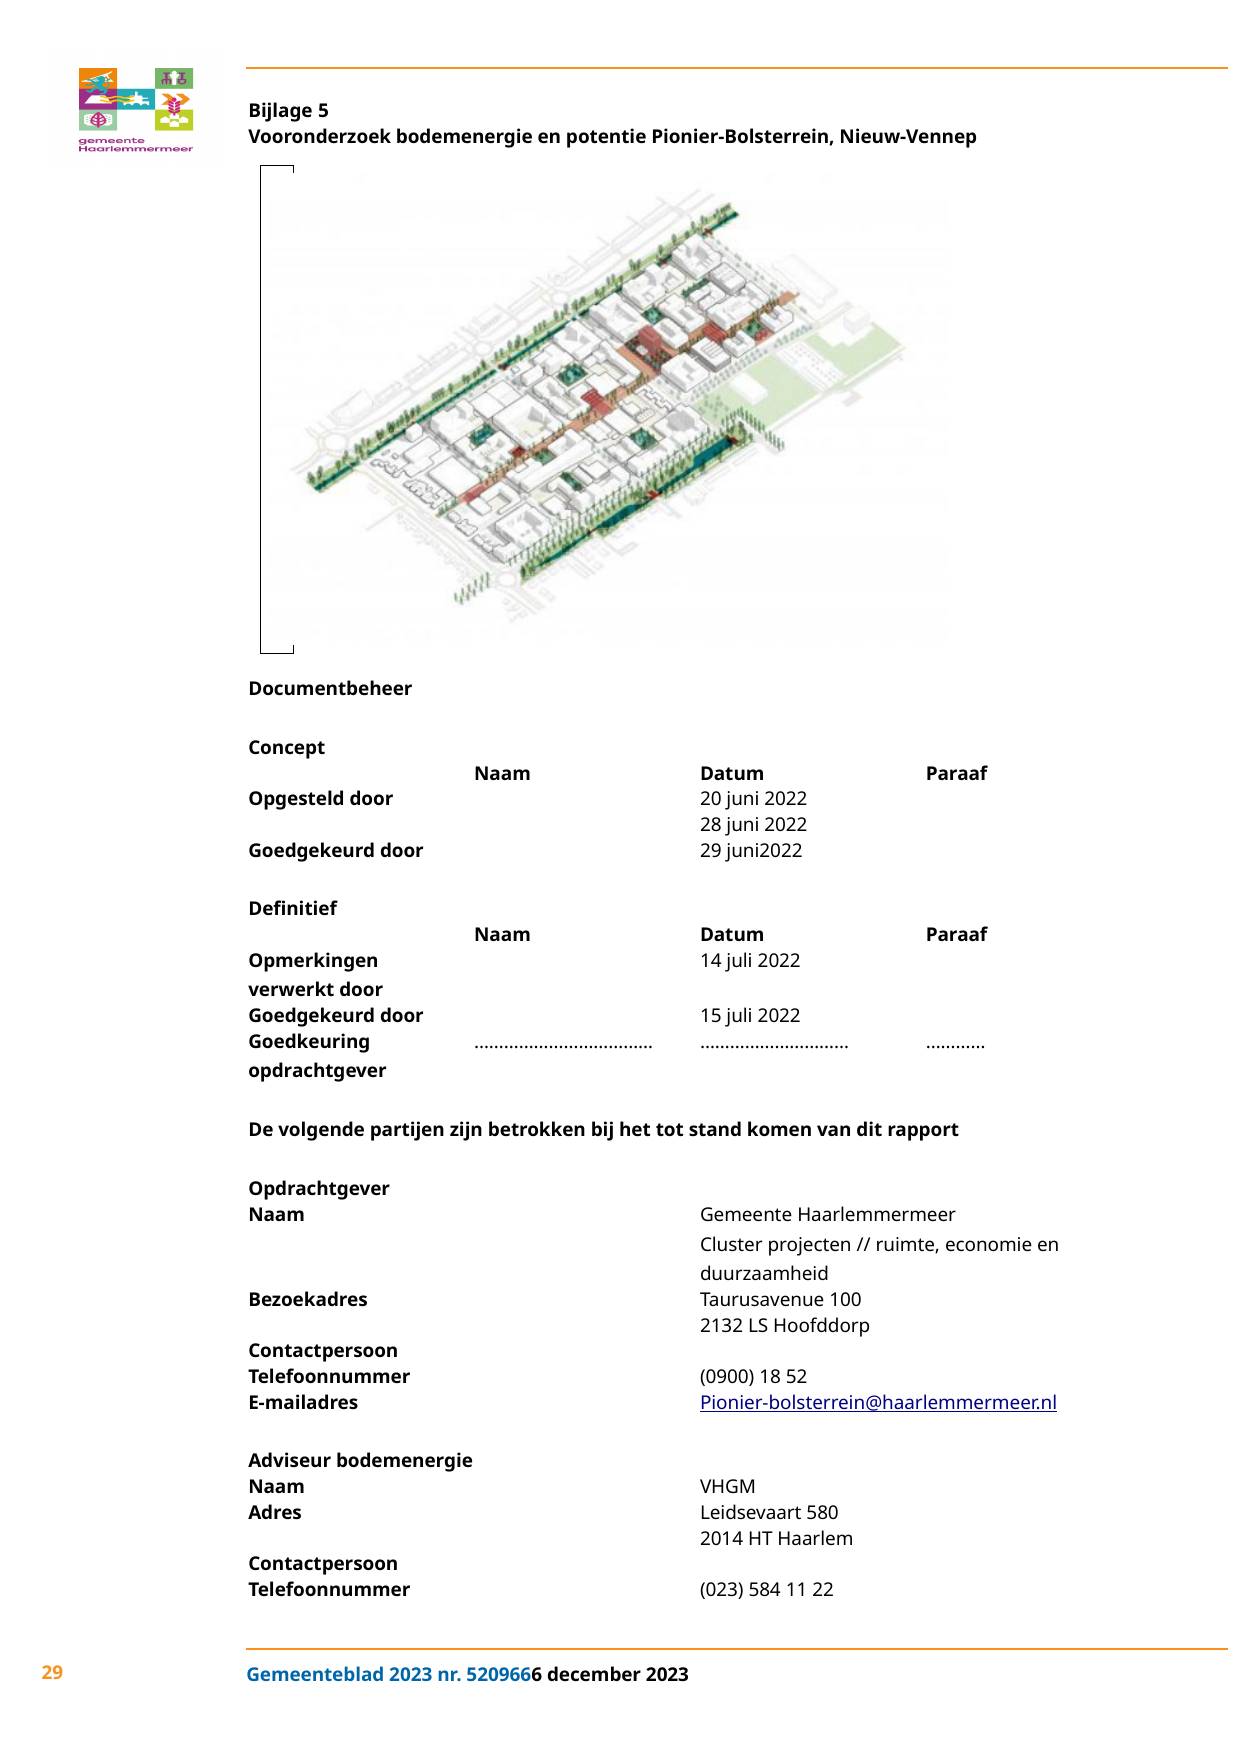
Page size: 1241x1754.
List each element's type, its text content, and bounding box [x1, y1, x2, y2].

table_cell Paraaf [926, 921, 1152, 947]
table_cell Datum [700, 921, 926, 947]
table_cell [248, 760, 474, 785]
table_header Concept [248, 734, 474, 760]
table_cell Adres [248, 1499, 700, 1525]
picture [268, 173, 948, 645]
table_header [926, 734, 1152, 760]
table_cell [248, 921, 474, 947]
table_cell 14 juli 2022 [700, 947, 926, 1002]
table_header Adviseur bodemenergie [248, 1448, 1152, 1473]
table_cell [474, 947, 700, 1002]
table_cell [700, 1551, 1152, 1576]
table_cell Opgesteld door [248, 785, 474, 811]
table_cell [926, 1002, 1152, 1028]
table_cell E-mailadres [248, 1389, 700, 1415]
table_cell [248, 811, 474, 837]
table_cell Contactpersoon [248, 1551, 700, 1576]
table_cell Goedkeuring opdrachtgever [248, 1028, 474, 1083]
text Documentbeheer [248, 675, 1152, 700]
table_cell [474, 785, 700, 811]
table_cell Naam [474, 921, 700, 947]
table_cell ………… [926, 1028, 1152, 1083]
table_cell [926, 947, 1152, 1002]
table_cell [926, 811, 1152, 837]
table_header [474, 896, 700, 921]
table_cell Taurusavenue 100 [700, 1286, 1152, 1312]
table_cell [248, 1525, 700, 1551]
table_cell Naam [248, 1473, 700, 1499]
table_cell [248, 1312, 700, 1337]
table_cell [926, 837, 1152, 863]
table_cell Leidsevaart 580 [700, 1499, 1152, 1525]
table_cell Gemeente Haarlemmermeer Cluster projecten // ruimte, economie en duurzaamheid [700, 1201, 1152, 1286]
table_cell Contactpersoon [248, 1338, 700, 1363]
table_cell 2014 HT Haarlem [700, 1525, 1152, 1551]
table_cell Datum [700, 760, 926, 785]
text Vooronderzoek bodemenergie en potentie Pionier-Bolsterrein, Nieuw-Vennep [248, 123, 1152, 149]
table_cell Pionier-bolsterrein@haarlemmermeer.nl [700, 1389, 1152, 1415]
table_cell [926, 785, 1152, 811]
table_header [700, 1175, 1152, 1201]
table_cell Telefoonnummer [248, 1363, 700, 1389]
table_header [926, 896, 1152, 921]
text De volgende partijen zijn betrokken bij het tot stand komen van dit rapport [248, 1116, 1152, 1142]
table_cell Paraaf [926, 760, 1152, 785]
table_cell 15 juli 2022 [700, 1002, 926, 1028]
table_header [474, 734, 700, 760]
table_cell Naam [248, 1201, 700, 1286]
text Bijlage 5 [248, 95, 1152, 123]
table_cell VHGM [700, 1473, 1152, 1499]
table_cell Goedgekeurd door [248, 837, 474, 863]
table_cell 20 juni 2022 [700, 785, 926, 811]
table_cell [474, 811, 700, 837]
table_cell ………………………… [700, 1028, 926, 1083]
table_cell (023) 584 11 22 [700, 1576, 1152, 1602]
table_cell 29 juni2022 [700, 837, 926, 863]
table_cell Telefoonnummer [248, 1576, 700, 1602]
table_cell ……………………………… [474, 1028, 700, 1083]
table_cell 2132 LS Hoofddorp [700, 1312, 1152, 1337]
table_cell [474, 1002, 700, 1028]
table_cell Naam [474, 760, 700, 785]
table_cell Bezoekadres [248, 1286, 700, 1312]
table_cell Goedgekeurd door [248, 1002, 474, 1028]
table_cell [474, 837, 700, 863]
table_header Opdrachtgever [248, 1175, 700, 1201]
table_header Definitief [248, 896, 474, 921]
table_header [700, 734, 926, 760]
table_cell 28 juni 2022 [700, 811, 926, 837]
table_header [700, 896, 926, 921]
table_cell [700, 1338, 1152, 1363]
table_cell (0900) 18 52 [700, 1363, 1152, 1389]
table_cell Opmerkingen verwerkt door [248, 947, 474, 1002]
picture [41, 47, 231, 172]
